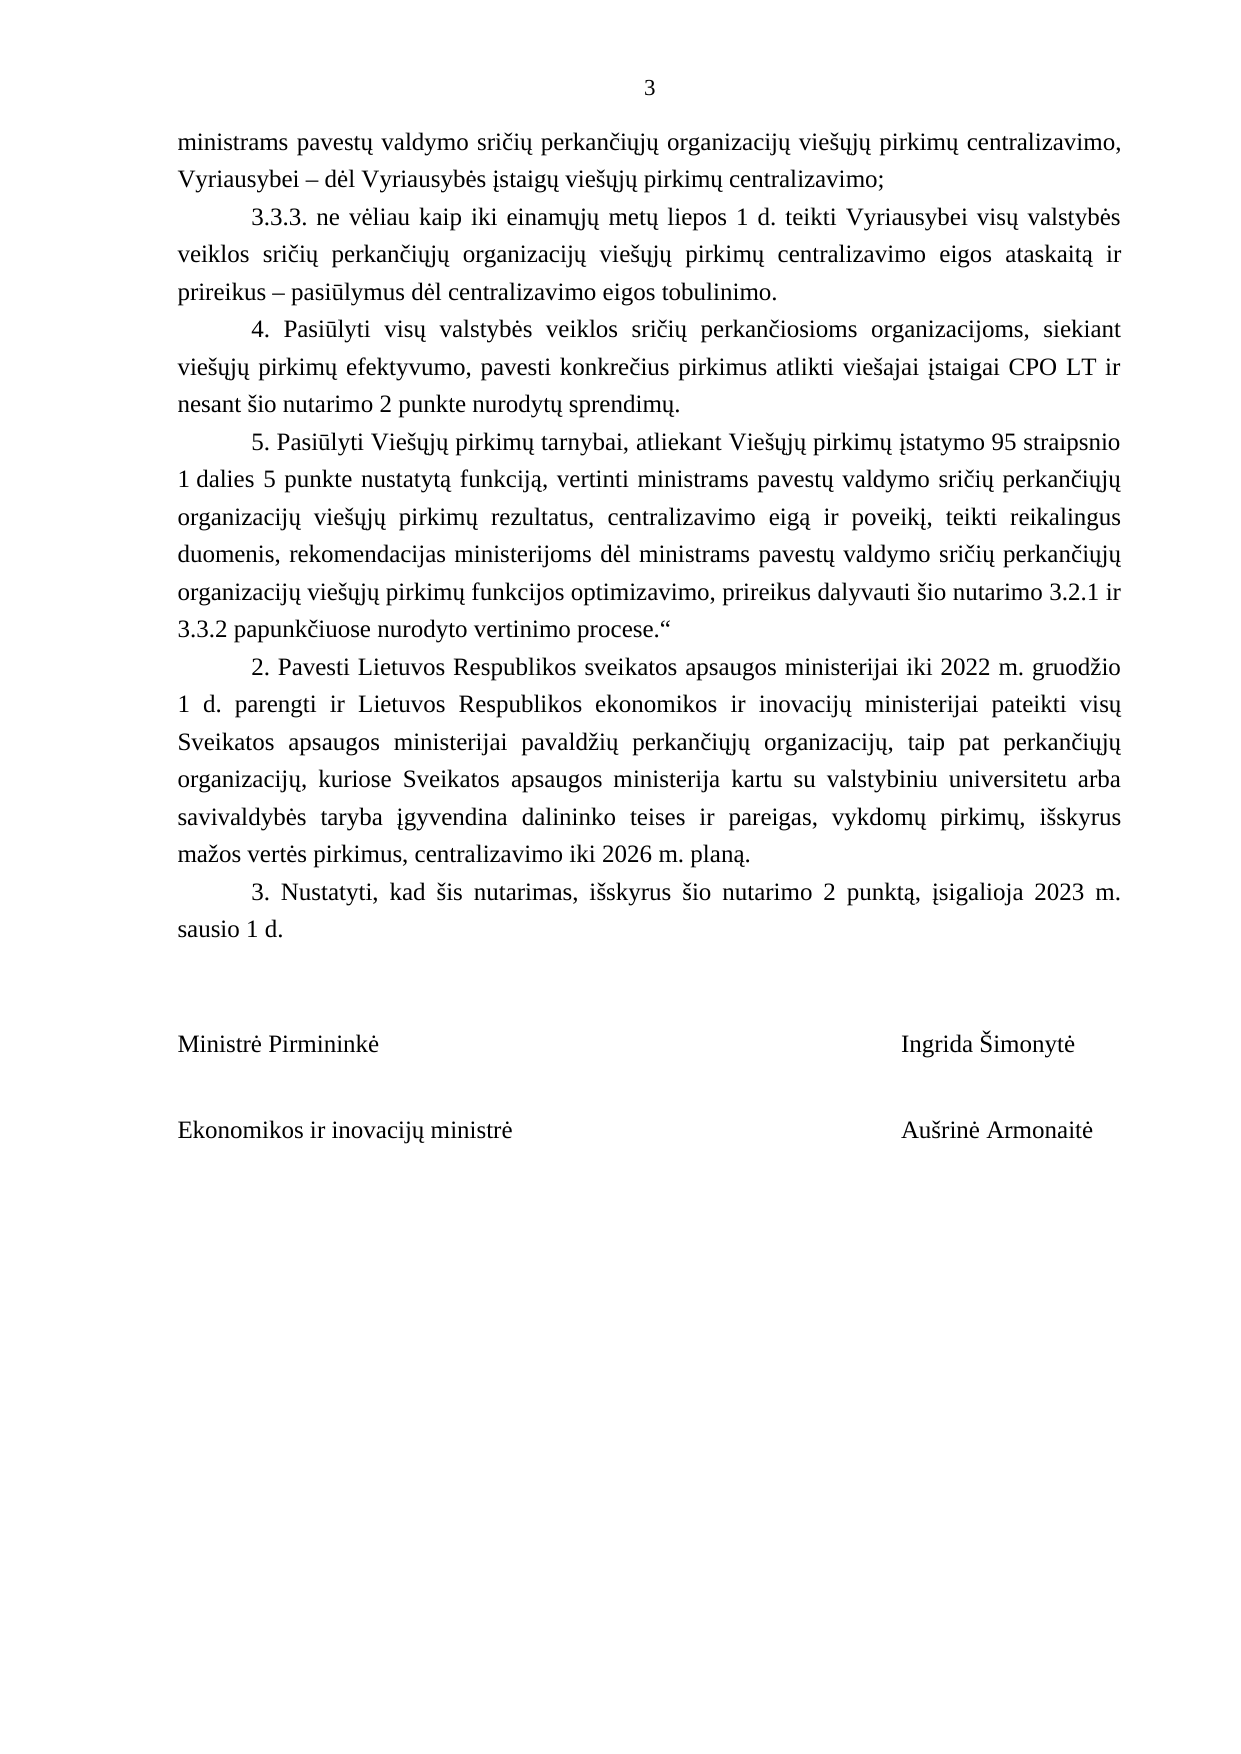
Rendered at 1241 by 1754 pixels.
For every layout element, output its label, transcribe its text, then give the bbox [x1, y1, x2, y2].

text 3. Nustatyti, kad šis nutarimas, išskyrus šio nutarimo 2 punktą, įsigalioja 2023 m. sausio 1 d. [177, 868, 1122, 943]
text ministrams pavestų valdymo sričių perkančiųjų organizacijų viešųjų pirkimų centralizavimo, Vyriausybei – dėl Vyriausybės įstaigų viešųjų pirkimų centralizavimo; [177, 118, 1122, 193]
text 4. Pasiūlyti visų valstybės veiklos sričių perkančiosioms organizacijoms, siekiant viešųjų pirkimų efektyvumo, pavesti konkrečius pirkimus atlikti viešajai įstaigai CPO LT ir nesant šio nutarimo 2 punkte nurodytų sprendimų. [177, 306, 1122, 418]
text Ministrė Pirmininkė Ingrida Šimonytė [177, 1029, 1122, 1058]
text 2. Pavesti Lietuvos Respublikos sveikatos apsaugos ministerijai iki 2022 m. gruodžio 1 d. parengti ir Lietuvos Respublikos ekonomikos ir inovacijų ministerijai pateikti visų Sveikatos apsaugos ministerijai pavaldžių perkančiųjų organizacijų, taip pat perkančiųjų organizacijų, kuriose Sveikatos apsaugos ministerija kartu su valstybiniu universitetu arba savivaldybės taryba įgyvendina dalininko teises ir pareigas, vykdomų pirkimų, išskyrus mažos vertės pirkimus, centralizavimo iki 2026 m. planą. [177, 643, 1122, 868]
text Ekonomikos ir inovacijų ministrė Aušrinė Armonaitė [177, 1116, 1122, 1144]
text 3.3.3. ne vėliau kaip iki einamųjų metų liepos 1 d. teikti Vyriausybei visų valstybės veiklos sričių perkančiųjų organizacijų viešųjų pirkimų centralizavimo eigos ataskaitą ir prireikus – pasiūlymus dėl centralizavimo eigos tobulinimo. [177, 193, 1122, 306]
text 5. Pasiūlyti Viešųjų pirkimų tarnybai, atliekant Viešųjų pirkimų įstatymo 95 straipsnio 1 dalies 5 punkte nustatytą funkciją, vertinti ministrams pavestų valdymo sričių perkančiųjų organizacijų viešųjų pirkimų rezultatus, centralizavimo eigą ir poveikį, teikti reikalingus duomenis, rekomendacijas ministerijoms dėl ministrams pavestų valdymo sričių perkančiųjų organizacijų viešųjų pirkimų funkcijos optimizavimo, prireikus dalyvauti šio nutarimo 3.2.1 ir 3.3.2 papunkčiuose nurodyto vertinimo procese.“ [177, 418, 1122, 643]
